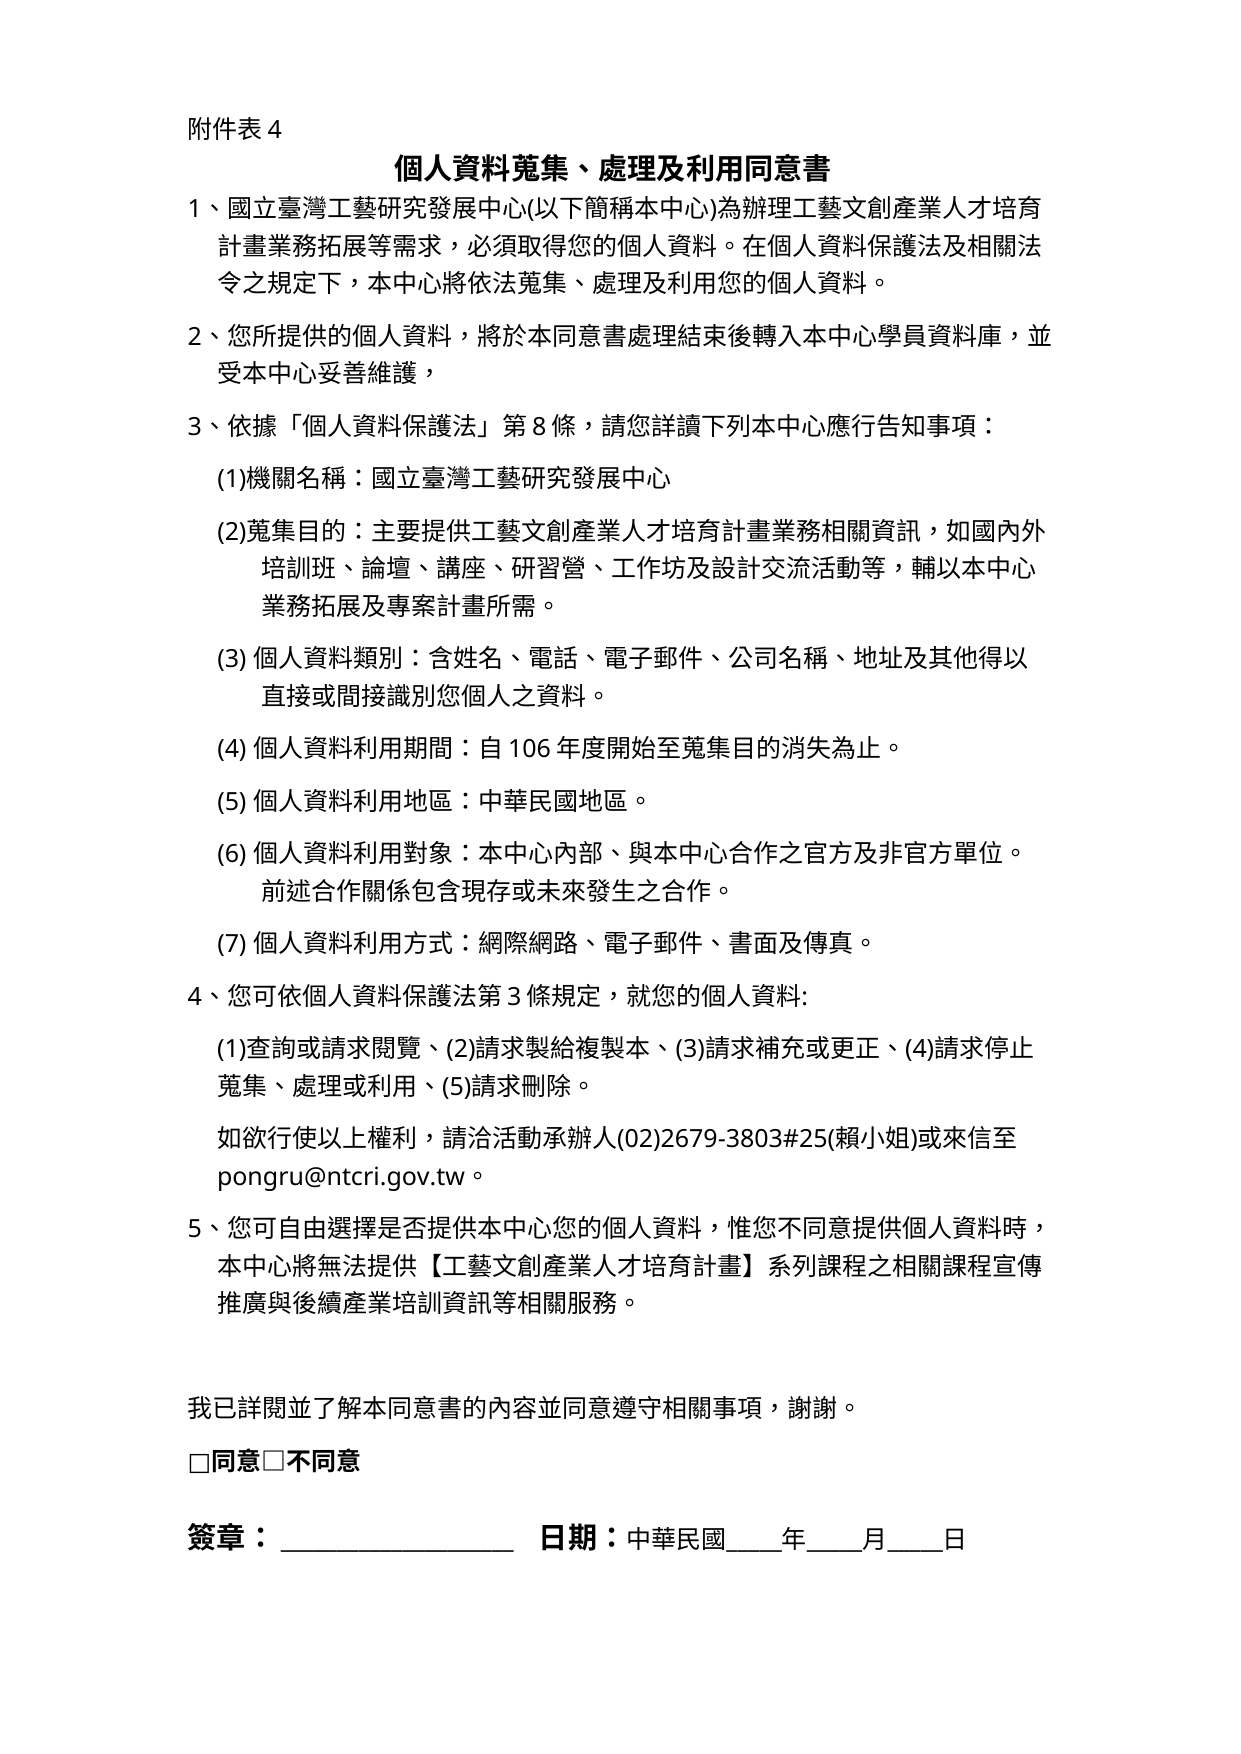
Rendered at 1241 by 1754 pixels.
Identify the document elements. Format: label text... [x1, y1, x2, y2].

text □同意□不同意 [187, 1440, 1053, 1478]
text 4、您可依個人資料保護法第3條規定，就您的個人資料: [187, 975, 1053, 1013]
text 簽章： _____________________ 日期：中華民國_____年_____月_____日 [187, 1515, 1053, 1557]
text (3) 個人資料類別：含姓名、電話、電子郵件、公司名稱、地址及其他得以直接或間接識別您個人之資料。 [217, 638, 1053, 713]
text (4) 個人資料利用期間：自106年度開始至蒐集目的消失為止。 [217, 728, 1053, 765]
text 3、依據「個人資料保護法」第8條，請您詳讀下列本中心應行告知事項： [187, 405, 1053, 443]
text 附件表4 [187, 109, 1038, 146]
text (7) 個人資料利用方式：網際網路、電子郵件、書面及傳真。 [217, 923, 1053, 960]
text (5) 個人資料利用地區：中華民國地區。 [217, 780, 1053, 818]
text 如欲行使以上權利，請洽活動承辦人(02)2679-3803#25(賴小姐)或來信至pongru@ntcri.gov.tw。 [217, 1118, 1053, 1193]
text 5、您可自由選擇是否提供本中心您的個人資料，惟您不同意提供個人資料時，本中心將無法提供【工藝文創產業人才培育計畫】系列課程之相關課程宣傳推廣與後續產業培訓資訊等相關服務。 [187, 1208, 1053, 1320]
text 我已詳閱並了解本同意書的內容並同意遵守相關事項，謝謝。 [187, 1388, 1053, 1425]
text 1、國立臺灣工藝研究發展中心(以下簡稱本中心)為辦理工藝文創產業人才培育計畫業務拓展等需求，必須取得您的個人資料。在個人資料保護法及相關法令之規定下，本中心將依法蒐集、處理及利用您的個人資料。 [187, 188, 1053, 300]
text (2)蒐集目的：主要提供工藝文創產業人才培育計畫業務相關資訊，如國內外培訓班、論壇、講座、研習營、工作坊及設計交流活動等，輔以本中心業務拓展及專案計畫所需。 [217, 510, 1053, 623]
text (1)查詢或請求閱覽、(2)請求製給複製本、(3)請求補充或更正、(4)請求停止蒐集、處理或利用、(5)請求刪除。 [217, 1028, 1053, 1103]
text (1)機關名稱：國立臺灣工藝研究發展中心 [217, 458, 1053, 495]
text 個人資料蒐集、處理及利用同意書 [187, 146, 1038, 188]
text 2、您所提供的個人資料，將於本同意書處理結束後轉入本中心學員資料庫，並受本中心妥善維護， [187, 315, 1053, 390]
text (6) 個人資料利用對象：本中心內部、與本中心合作之官方及非官方單位。前述合作關係包含現存或未來發生之合作。 [217, 833, 1053, 908]
